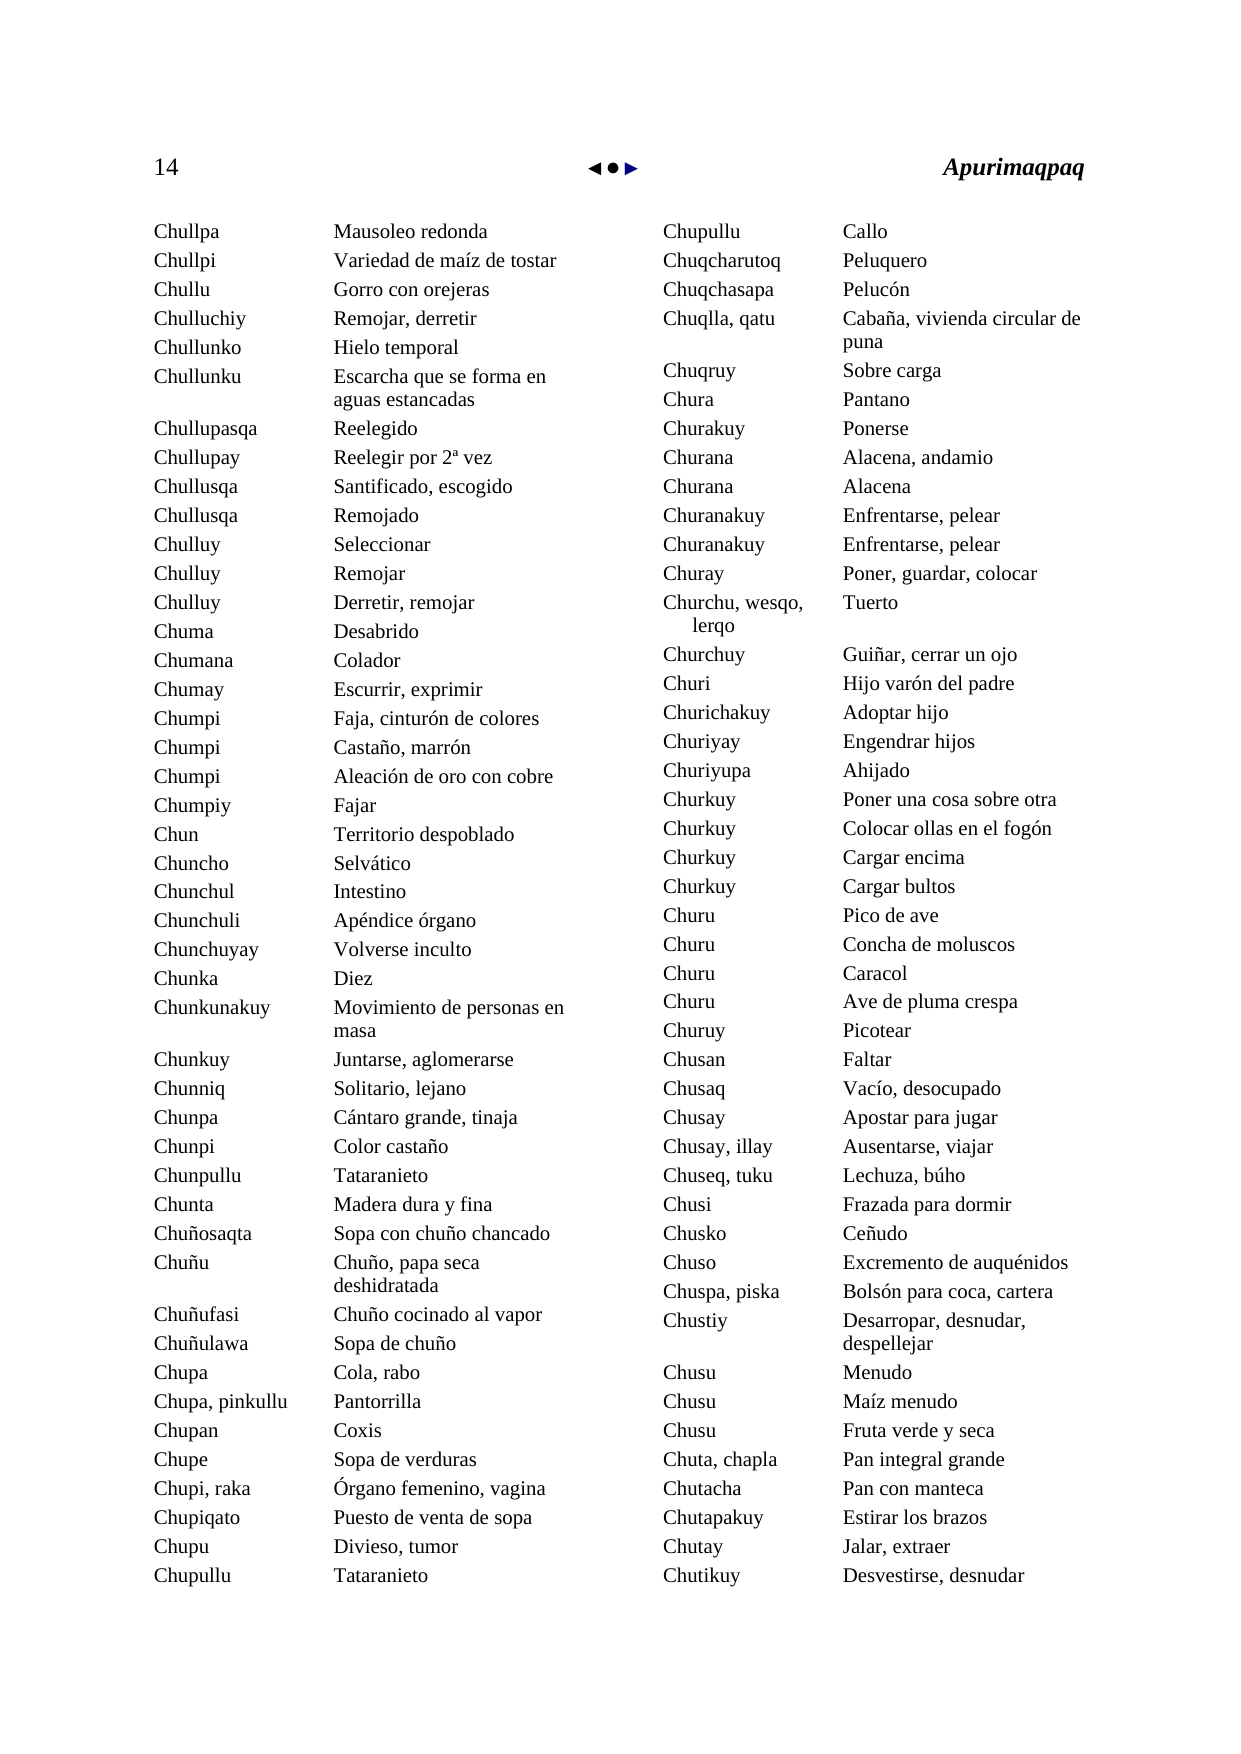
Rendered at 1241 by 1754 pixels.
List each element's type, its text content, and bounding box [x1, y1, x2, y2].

table_cell Pico de ave [837, 901, 1090, 929]
table_cell Intestino [328, 878, 581, 906]
table_cell Chupi, raka [148, 1474, 327, 1503]
table_cell Chullupay [148, 443, 327, 472]
table_cell Selvático [328, 849, 581, 877]
table_cell Churiyupa [657, 756, 837, 785]
table_cell Hielo temporal [328, 333, 581, 362]
table_cell Sopa de verduras [328, 1445, 581, 1474]
table_cell Seleccionar [328, 530, 581, 559]
table_cell Peluquero [837, 246, 1090, 275]
table_cell Pantano [837, 385, 1090, 414]
table_cell Reelegido [328, 414, 581, 443]
table_cell Poner, guardar, colocar [837, 559, 1090, 588]
table_cell Desabrido [328, 617, 581, 646]
table_cell Faja, cinturón de colores [328, 704, 581, 733]
table_cell Chunta [148, 1190, 327, 1219]
table_cell Chullpi [148, 246, 327, 275]
table_cell Fruta verde y seca [837, 1416, 1090, 1445]
table_cell Guiñar, cerrar un ojo [837, 640, 1090, 669]
table_cell Pan integral grande [837, 1445, 1090, 1474]
table_cell Chuñu [148, 1248, 327, 1300]
table_cell Faltar [837, 1045, 1090, 1074]
table_cell Chusay, illay [657, 1132, 837, 1161]
table_cell Churana [657, 472, 837, 501]
table_cell Chullusqa [148, 472, 327, 501]
table_cell Chulluy [148, 530, 327, 559]
table_cell Apéndice órgano [328, 906, 581, 935]
table_cell Chuqchasapa [657, 275, 837, 304]
table_cell Cántaro grande, tinaja [328, 1103, 581, 1132]
table_cell Enfrentarse, pelear [837, 501, 1090, 530]
table_cell Chumpi [148, 704, 327, 733]
table_cell Chumpi [148, 762, 327, 791]
table_cell Chupe [148, 1445, 327, 1474]
table_cell Chusu [657, 1358, 837, 1387]
table_cell Chusi [657, 1190, 837, 1219]
table_cell Derretir, remojar [328, 588, 581, 617]
table_cell Castaño, marrón [328, 733, 581, 762]
table_cell Adoptar hijo [837, 698, 1090, 727]
table_cell Churakuy [657, 414, 837, 443]
table_cell Madera dura y fina [328, 1190, 581, 1219]
table_cell Chusu [657, 1387, 837, 1416]
table_cell Chupullu [657, 217, 837, 246]
table_cell Chumpiy [148, 791, 327, 819]
table_cell Churkuy [657, 872, 837, 901]
table_cell Desvestirse, desnudar [837, 1561, 1090, 1590]
table_cell Tataranieto [328, 1561, 581, 1590]
table_cell Concha de moluscos [837, 930, 1090, 958]
table_cell Mausoleo redonda [328, 217, 581, 246]
table_cell Chuñulawa [148, 1329, 327, 1358]
table_cell Remojado [328, 501, 581, 530]
table_cell Chunchuli [148, 906, 327, 935]
table_cell Caracol [837, 959, 1090, 987]
table_cell Movimiento de personas en masa [328, 993, 581, 1045]
table_cell Pelucón [837, 275, 1090, 304]
table_cell Churchu, wesqo, lerqo [657, 588, 837, 640]
table_cell Remojar [328, 559, 581, 588]
table_cell Chuño cocinado al vapor [328, 1300, 581, 1329]
table_cell Chunkunakuy [148, 993, 327, 1045]
table_cell Sobre carga [837, 356, 1090, 385]
table_cell Chulluy [148, 559, 327, 588]
table_cell Alacena [837, 472, 1090, 501]
table_cell Colocar ollas en el fogón [837, 814, 1090, 843]
table_cell Chunpa [148, 1103, 327, 1132]
table_cell Chustiy [657, 1306, 837, 1358]
table_cell Chusan [657, 1045, 837, 1074]
table_cell Gorro con orejeras [328, 275, 581, 304]
table_cell Chullpa [148, 217, 327, 246]
table_cell Diez [328, 964, 581, 993]
table_cell Santificado, escogido [328, 472, 581, 501]
table_cell Órgano femenino, vagina [328, 1474, 581, 1503]
table_cell Cargar encima [837, 843, 1090, 872]
table_cell Chunkuy [148, 1045, 327, 1074]
table_cell Variedad de maíz de tostar [328, 246, 581, 275]
table_cell Escurrir, exprimir [328, 675, 581, 704]
table_cell Divieso, tumor [328, 1532, 581, 1561]
table_cell Churu [657, 988, 837, 1016]
table_cell Ave de pluma crespa [837, 988, 1090, 1016]
table_cell Churanakuy [657, 530, 837, 559]
table_cell Chun [148, 820, 327, 848]
table_cell Tuerto [837, 588, 1090, 640]
table_cell Chunka [148, 964, 327, 993]
table_cell Chuta, chapla [657, 1445, 837, 1474]
table_cell Chuqlla, qatu [657, 304, 837, 356]
table_cell Chupan [148, 1416, 327, 1445]
table_cell Chullupasqa [148, 414, 327, 443]
table_cell Color castaño [328, 1132, 581, 1161]
table_cell Chullunko [148, 333, 327, 362]
table_cell Territorio despoblado [328, 820, 581, 848]
table_cell Chunpi [148, 1132, 327, 1161]
table_cell Churkuy [657, 785, 837, 814]
table_cell Chutapakuy [657, 1503, 837, 1532]
table_cell Colador [328, 646, 581, 675]
table_cell Chuseq, tuku [657, 1161, 837, 1190]
table_cell Chupullu [148, 1561, 327, 1590]
table_cell Chullunku [148, 362, 327, 414]
table_cell Vacío, desocupado [837, 1074, 1090, 1103]
table_cell Churu [657, 959, 837, 987]
table_cell Remojar, derretir [328, 304, 581, 333]
table_cell Churay [657, 559, 837, 588]
table_cell Chusay [657, 1103, 837, 1132]
table_cell Chupa, pinkullu [148, 1387, 327, 1416]
table_cell Estirar los brazos [837, 1503, 1090, 1532]
table_cell Cargar bultos [837, 872, 1090, 901]
table_cell Chutacha [657, 1474, 837, 1503]
table_cell Churu [657, 901, 837, 929]
table_cell Sopa de chuño [328, 1329, 581, 1358]
table_cell Engendrar hijos [837, 727, 1090, 756]
table_cell Enfrentarse, pelear [837, 530, 1090, 559]
table_cell Ausentarse, viajar [837, 1132, 1090, 1161]
table_cell Chutay [657, 1532, 837, 1561]
table_cell Juntarse, aglomerarse [328, 1045, 581, 1074]
table_cell Chulluchiy [148, 304, 327, 333]
table_cell Picotear [837, 1016, 1090, 1045]
table_cell Maíz menudo [837, 1387, 1090, 1416]
table_cell Chumpi [148, 733, 327, 762]
table_cell Chunchuyay [148, 935, 327, 964]
table_cell Chulluy [148, 588, 327, 617]
table_cell Volverse inculto [328, 935, 581, 964]
table_cell Hijo varón del padre [837, 669, 1090, 698]
table_cell Ceñudo [837, 1219, 1090, 1248]
table_cell Fajar [328, 791, 581, 819]
table_cell Apostar para jugar [837, 1103, 1090, 1132]
table_cell Churichakuy [657, 698, 837, 727]
table_cell Chuncho [148, 849, 327, 877]
table_cell Chuqruy [657, 356, 837, 385]
table_cell Churchuy [657, 640, 837, 669]
table_cell Pan con manteca [837, 1474, 1090, 1503]
table_cell Coxis [328, 1416, 581, 1445]
table_cell Churi [657, 669, 837, 698]
table_cell Ponerse [837, 414, 1090, 443]
table_cell Chullu [148, 275, 327, 304]
table_cell Chusko [657, 1219, 837, 1248]
table_cell Tataranieto [328, 1161, 581, 1190]
table_cell Chunchul [148, 878, 327, 906]
table_cell Callo [837, 217, 1090, 246]
table_cell Chupiqato [148, 1503, 327, 1532]
table_cell Bolsón para coca, cartera [837, 1277, 1090, 1306]
table_cell Chutikuy [657, 1561, 837, 1590]
table_cell Chuño, papa seca deshidratada [328, 1248, 581, 1300]
table_cell Chusaq [657, 1074, 837, 1103]
table_cell Chuma [148, 617, 327, 646]
table_cell Puesto de venta de sopa [328, 1503, 581, 1532]
table_cell Chura [657, 385, 837, 414]
table_cell Chupu [148, 1532, 327, 1561]
table_cell Churkuy [657, 814, 837, 843]
table_cell Solitario, lejano [328, 1074, 581, 1103]
table_cell Ahijado [837, 756, 1090, 785]
table_cell Chusu [657, 1416, 837, 1445]
table_cell Escarcha que se forma en aguas estancadas [328, 362, 581, 414]
table_cell Chuñosaqta [148, 1219, 327, 1248]
table_cell Pantorrilla [328, 1387, 581, 1416]
table_cell Chuspa, piska [657, 1277, 837, 1306]
table_cell Churu [657, 930, 837, 958]
table_cell Alacena, andamio [837, 443, 1090, 472]
table_cell Aleación de oro con cobre [328, 762, 581, 791]
table_cell Churana [657, 443, 837, 472]
table_cell Sopa con chuño chancado [328, 1219, 581, 1248]
table_cell Churanakuy [657, 501, 837, 530]
table_cell Churiyay [657, 727, 837, 756]
table_cell Menudo [837, 1358, 1090, 1387]
table_cell Chupa [148, 1358, 327, 1387]
table_cell Chunpullu [148, 1161, 327, 1190]
table_cell Chuso [657, 1248, 837, 1277]
table_cell Churkuy [657, 843, 837, 872]
table_cell Cola, rabo [328, 1358, 581, 1387]
table_cell Cabaña, vivienda circular de puna [837, 304, 1090, 356]
table_cell Poner una cosa sobre otra [837, 785, 1090, 814]
table_cell Chuqcharutoq [657, 246, 837, 275]
table_cell Chunniq [148, 1074, 327, 1103]
table_cell Churuy [657, 1016, 837, 1045]
table_cell Chumana [148, 646, 327, 675]
table_cell Excremento de auquénidos [837, 1248, 1090, 1277]
table_cell Chumay [148, 675, 327, 704]
table_cell Desarropar, desnudar, despellejar [837, 1306, 1090, 1358]
table_cell Lechuza, búho [837, 1161, 1090, 1190]
table_cell Chuñufasi [148, 1300, 327, 1329]
table_cell Jalar, extraer [837, 1532, 1090, 1561]
table_cell Frazada para dormir [837, 1190, 1090, 1219]
table_cell Chullusqa [148, 501, 327, 530]
table_cell Reelegir por 2ª vez [328, 443, 581, 472]
